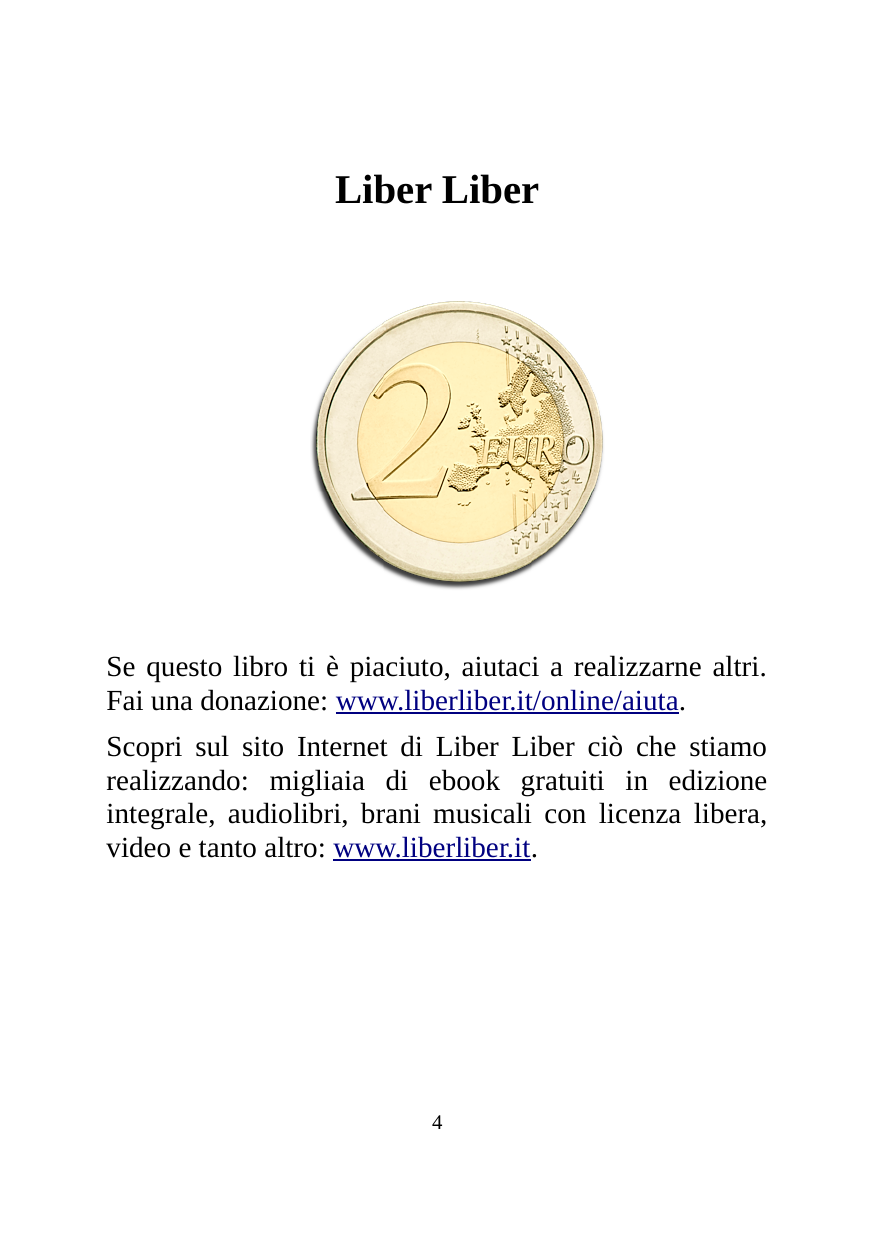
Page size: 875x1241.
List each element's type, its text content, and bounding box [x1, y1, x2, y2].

picture [310, 295, 606, 591]
subtitle Liber Liber [106, 165, 768, 212]
text Se questo libro ti è piaciuto, aiutaci a realizzarne altri. Fai una donazione: www.liberliber.it/online/aiuta. [106, 649, 768, 716]
text Scopri sul sito Internet di Liber Liber ciò che stiamo realizzando: migliaia di ebook gratuiti in edizione integrale, audiolibri, brani musicali con licenza libera, video e tanto altro: www.liberliber.it. [106, 729, 768, 864]
